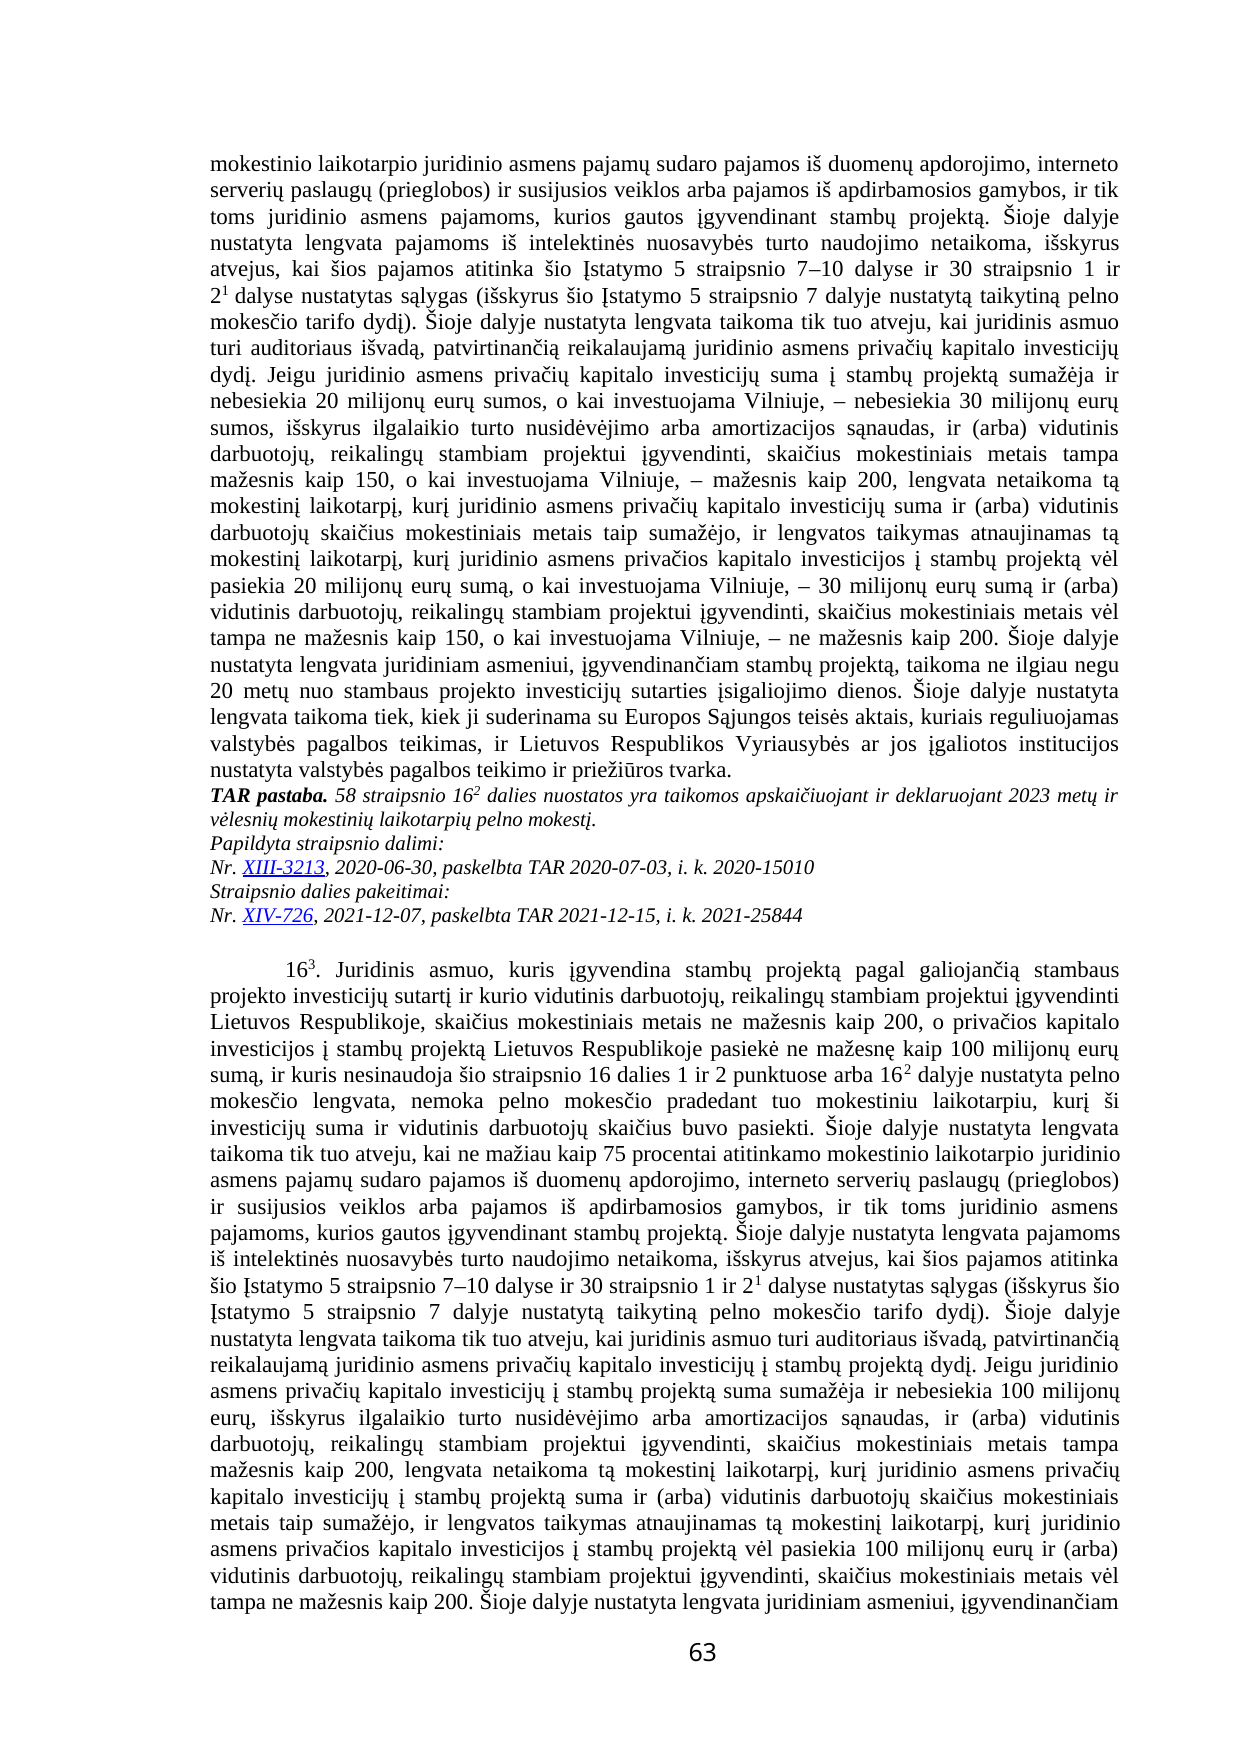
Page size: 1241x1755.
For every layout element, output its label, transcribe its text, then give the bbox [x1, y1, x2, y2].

text mokestinio laikotarpio juridinio asmens pajamų sudaro pajamos iš duomenų apdorojimo, interneto serverių paslaugų (prieglobos) ir susijusios veiklos arba pajamos iš apdirbamosios gamybos, ir tik toms juridinio asmens pajamoms, kurios gautos įgyvendinant stambų projektą. Šioje dalyje nustatyta lengvata pajamoms iš intelektinės nuosavybės turto naudojimo netaikoma, išskyrus atvejus, kai šios pajamos atitinka šio Įstatymo 5 straipsnio 7–10 dalyse ir 30 straipsnio 1 ir 21 dalyse nustatytas sąlygas (išskyrus šio Įstatymo 5 straipsnio 7 dalyje nustatytą taikytiną pelno mokesčio tarifo dydį). Šioje dalyje nustatyta lengvata taikoma tik tuo atveju, kai juridinis asmuo turi auditoriaus išvadą, patvirtinančią reikalaujamą juridinio asmens privačių kapitalo investicijų dydį. Jeigu juridinio asmens privačių kapitalo investicijų suma į stambų projektą sumažėja ir nebesiekia 20 milijonų eurų sumos, o kai investuojama Vilniuje, – nebesiekia 30 milijonų eurų sumos, išskyrus ilgalaikio turto nusidėvėjimo arba amortizacijos sąnaudas, ir (arba) vidutinis darbuotojų, reikalingų stambiam projektui įgyvendinti, skaičius mokestiniais metais tampa mažesnis kaip 150, o kai investuojama Vilniuje, – mažesnis kaip 200, lengvata netaikoma tą mokestinį laikotarpį, kurį juridinio asmens privačių kapitalo investicijų suma ir (arba) vidutinis darbuotojų skaičius mokestiniais metais taip sumažėjo, ir lengvatos taikymas atnaujinamas tą mokestinį laikotarpį, kurį juridinio asmens privačios kapitalo investicijos į stambų projektą vėl pasiekia 20 milijonų eurų sumą, o kai investuojama Vilniuje, – 30 milijonų eurų sumą ir (arba) vidutinis darbuotojų, reikalingų stambiam projektui įgyvendinti, skaičius mokestiniais metais vėl tampa ne mažesnis kaip 150, o kai investuojama Vilniuje, – ne mažesnis kaip 200. Šioje dalyje nustatyta lengvata juridiniam asmeniui, įgyvendinančiam stambų projektą, taikoma ne ilgiau negu 20 metų nuo stambaus projekto investicijų sutarties įsigaliojimo dienos. Šioje dalyje nustatyta lengvata taikoma tiek, kiek ji suderinama su Europos Sąjungos teisės aktais, kuriais reguliuojamas valstybės pagalbos teikimas, ir Lietuvos Respublikos Vyriausybės ar jos įgaliotos institucijos nustatyta valstybės pagalbos teikimo ir priežiūros tvarka. [210, 150, 1120, 782]
text Nr. XIV-726, 2021-12-07, paskelbta TAR 2021-12-15, i. k. 2021-25844 [210, 903, 1120, 927]
text TAR pastaba. 58 straipsnio 162 dalies nuostatos yra taikomos apskaičiuojant ir deklaruojant 2023 metų ir vėlesnių mokestinių laikotarpių pelno mokestį. [210, 782, 1120, 831]
text 163. Juridinis asmuo, kuris įgyvendina stambų projektą pagal galiojančią stambaus projekto investicijų sutartį ir kurio vidutinis darbuotojų, reikalingų stambiam projektui įgyvendinti Lietuvos Respublikoje, skaičius mokestiniais metais ne mažesnis kaip 200, o privačios kapitalo investicijos į stambų projektą Lietuvos Respublikoje pasiekė ne mažesnę kaip 100 milijonų eurų sumą, ir kuris nesinaudoja šio straipsnio 16 dalies 1 ir 2 punktuose arba 162 dalyje nustatyta pelno mokesčio lengvata, nemoka pelno mokesčio pradedant tuo mokestiniu laikotarpiu, kurį ši investicijų suma ir vidutinis darbuotojų skaičius buvo pasiekti. Šioje dalyje nustatyta lengvata taikoma tik tuo atveju, kai ne mažiau kaip 75 procentai atitinkamo mokestinio laikotarpio juridinio asmens pajamų sudaro pajamos iš duomenų apdorojimo, interneto serverių paslaugų (prieglobos) ir susijusios veiklos arba pajamos iš apdirbamosios gamybos, ir tik toms juridinio asmens pajamoms, kurios gautos įgyvendinant stambų projektą. Šioje dalyje nustatyta lengvata pajamoms iš intelektinės nuosavybės turto naudojimo netaikoma, išskyrus atvejus, kai šios pajamos atitinka šio Įstatymo 5 straipsnio 7–10 dalyse ir 30 straipsnio 1 ir 21 dalyse nustatytas sąlygas (išskyrus šio Įstatymo 5 straipsnio 7 dalyje nustatytą taikytiną pelno mokesčio tarifo dydį). Šioje dalyje nustatyta lengvata taikoma tik tuo atveju, kai juridinis asmuo turi auditoriaus išvadą, patvirtinančią reikalaujamą juridinio asmens privačių kapitalo investicijų į stambų projektą dydį. Jeigu juridinio asmens privačių kapitalo investicijų į stambų projektą suma sumažėja ir nebesiekia 100 milijonų eurų, išskyrus ilgalaikio turto nusidėvėjimo arba amortizacijos sąnaudas, ir (arba) vidutinis darbuotojų, reikalingų stambiam projektui įgyvendinti, skaičius mokestiniais metais tampa mažesnis kaip 200, lengvata netaikoma tą mokestinį laikotarpį, kurį juridinio asmens privačių kapitalo investicijų į stambų projektą suma ir (arba) vidutinis darbuotojų skaičius mokestiniais metais taip sumažėjo, ir lengvatos taikymas atnaujinamas tą mokestinį laikotarpį, kurį juridinio asmens privačios kapitalo investicijos į stambų projektą vėl pasiekia 100 milijonų eurų ir (arba) vidutinis darbuotojų, reikalingų stambiam projektui įgyvendinti, skaičius mokestiniais metais vėl tampa ne mažesnis kaip 200. Šioje dalyje nustatyta lengvata juridiniam asmeniui, įgyvendinančiam [210, 956, 1120, 1614]
text Nr. XIII-3213, 2020-06-30, paskelbta TAR 2020-07-03, i. k. 2020-15010 [210, 855, 1120, 879]
text Papildyta straipsnio dalimi: [210, 831, 1120, 855]
text Straipsnio dalies pakeitimai: [210, 879, 1120, 903]
